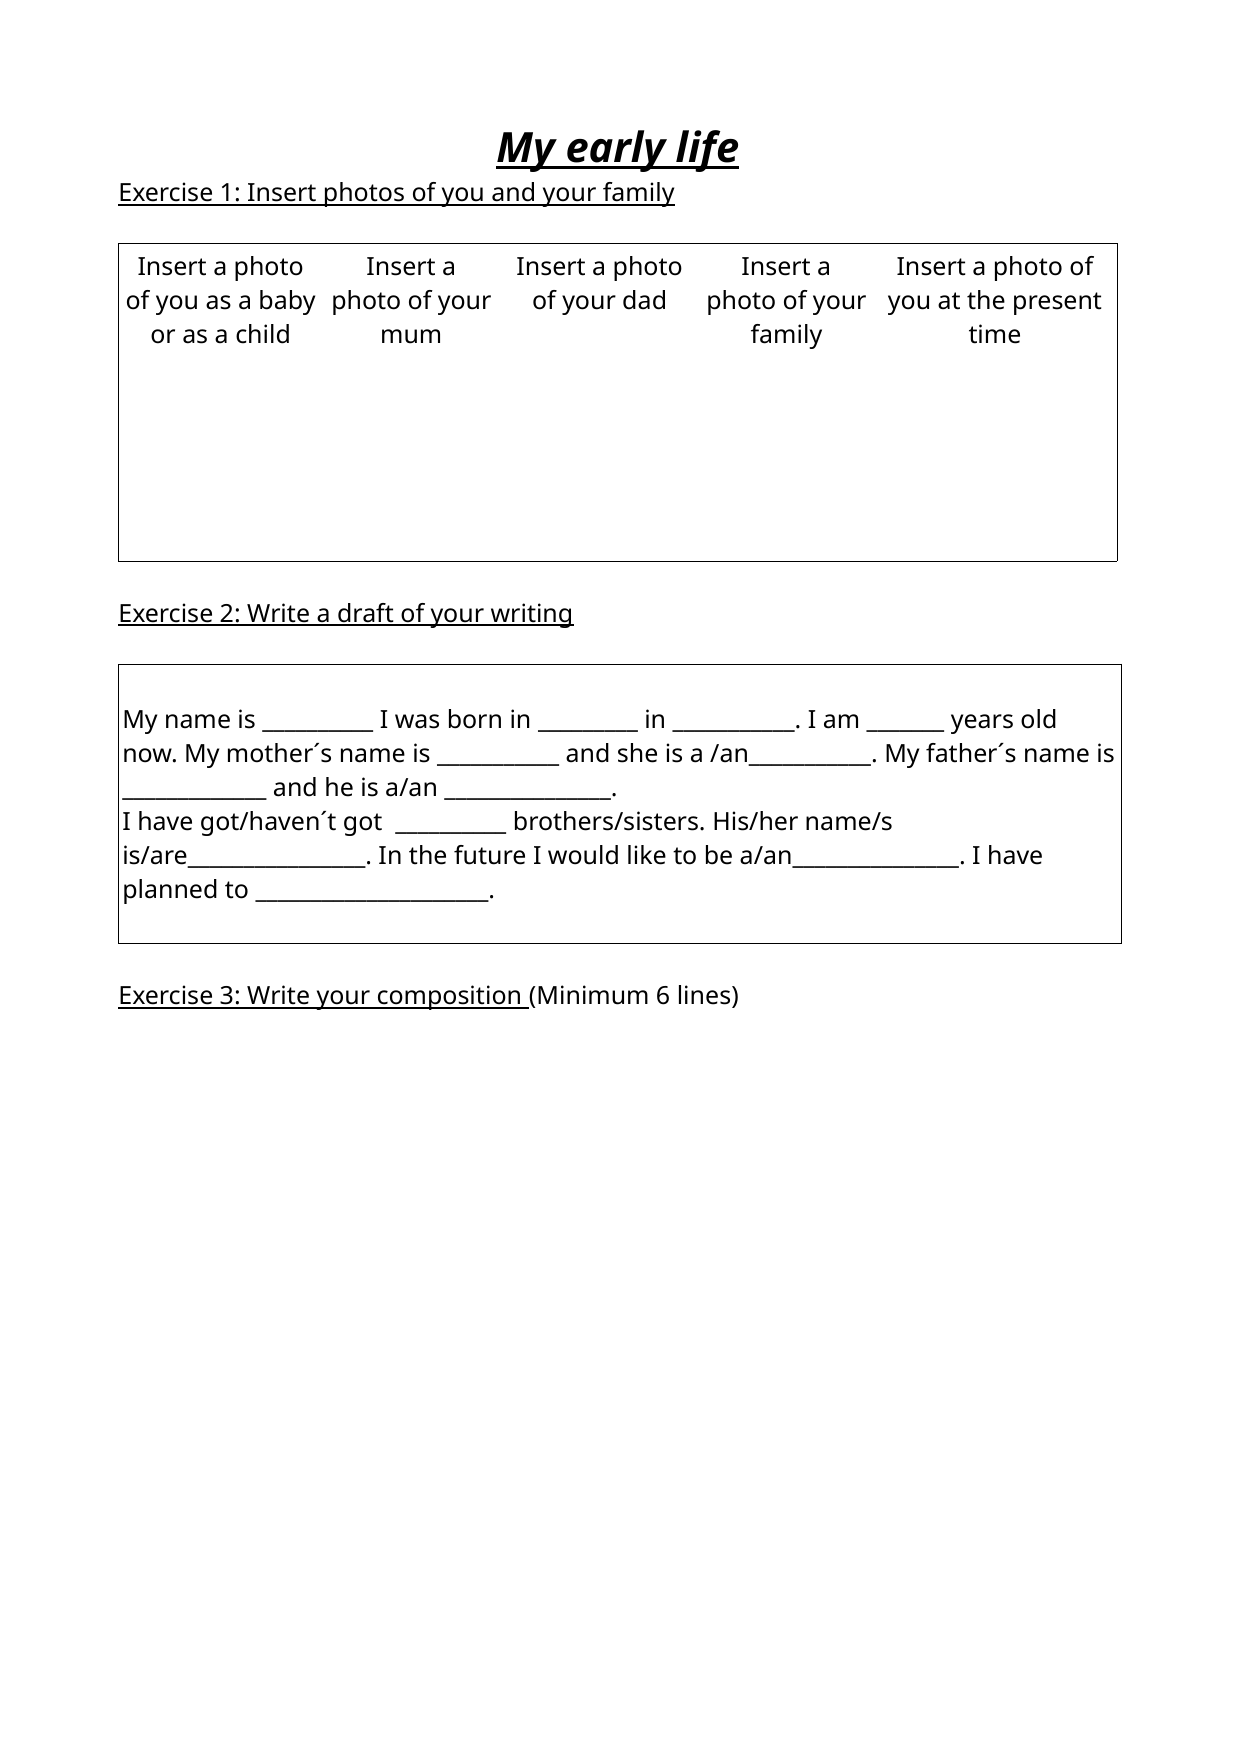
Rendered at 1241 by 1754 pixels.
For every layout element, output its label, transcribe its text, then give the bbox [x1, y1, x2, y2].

text My early life [118, 118, 1122, 175]
table_header Insert a photo of your family [699, 244, 873, 561]
table_header Insert a photo of your dad [499, 244, 699, 561]
text Exercise 1: Insert photos of you and your family [118, 175, 1122, 209]
table_header Insert a photo of you as a baby or as a child [119, 244, 323, 561]
table_header Insert a photo of you at the present time [873, 244, 1117, 561]
text Exercise 3: Write your composition (Minimum 6 lines) [118, 978, 1122, 1012]
text I have got/haven´t got __________ brothers/sisters. His/her name/s is/are________________. In the future I would like to be a/an_______________. I have planned to _____________________. [119, 800, 1121, 906]
table_header Insert a photo of your mum [323, 244, 499, 561]
text Exercise 2: Write a draft of your writing [118, 595, 1122, 629]
text My name is __________ I was born in _________ in ___________. I am _______ years old now. My mother´s name is ___________ and she is a /an___________. My father´s name is _____________ and he is a/an _______________. [119, 697, 1121, 800]
